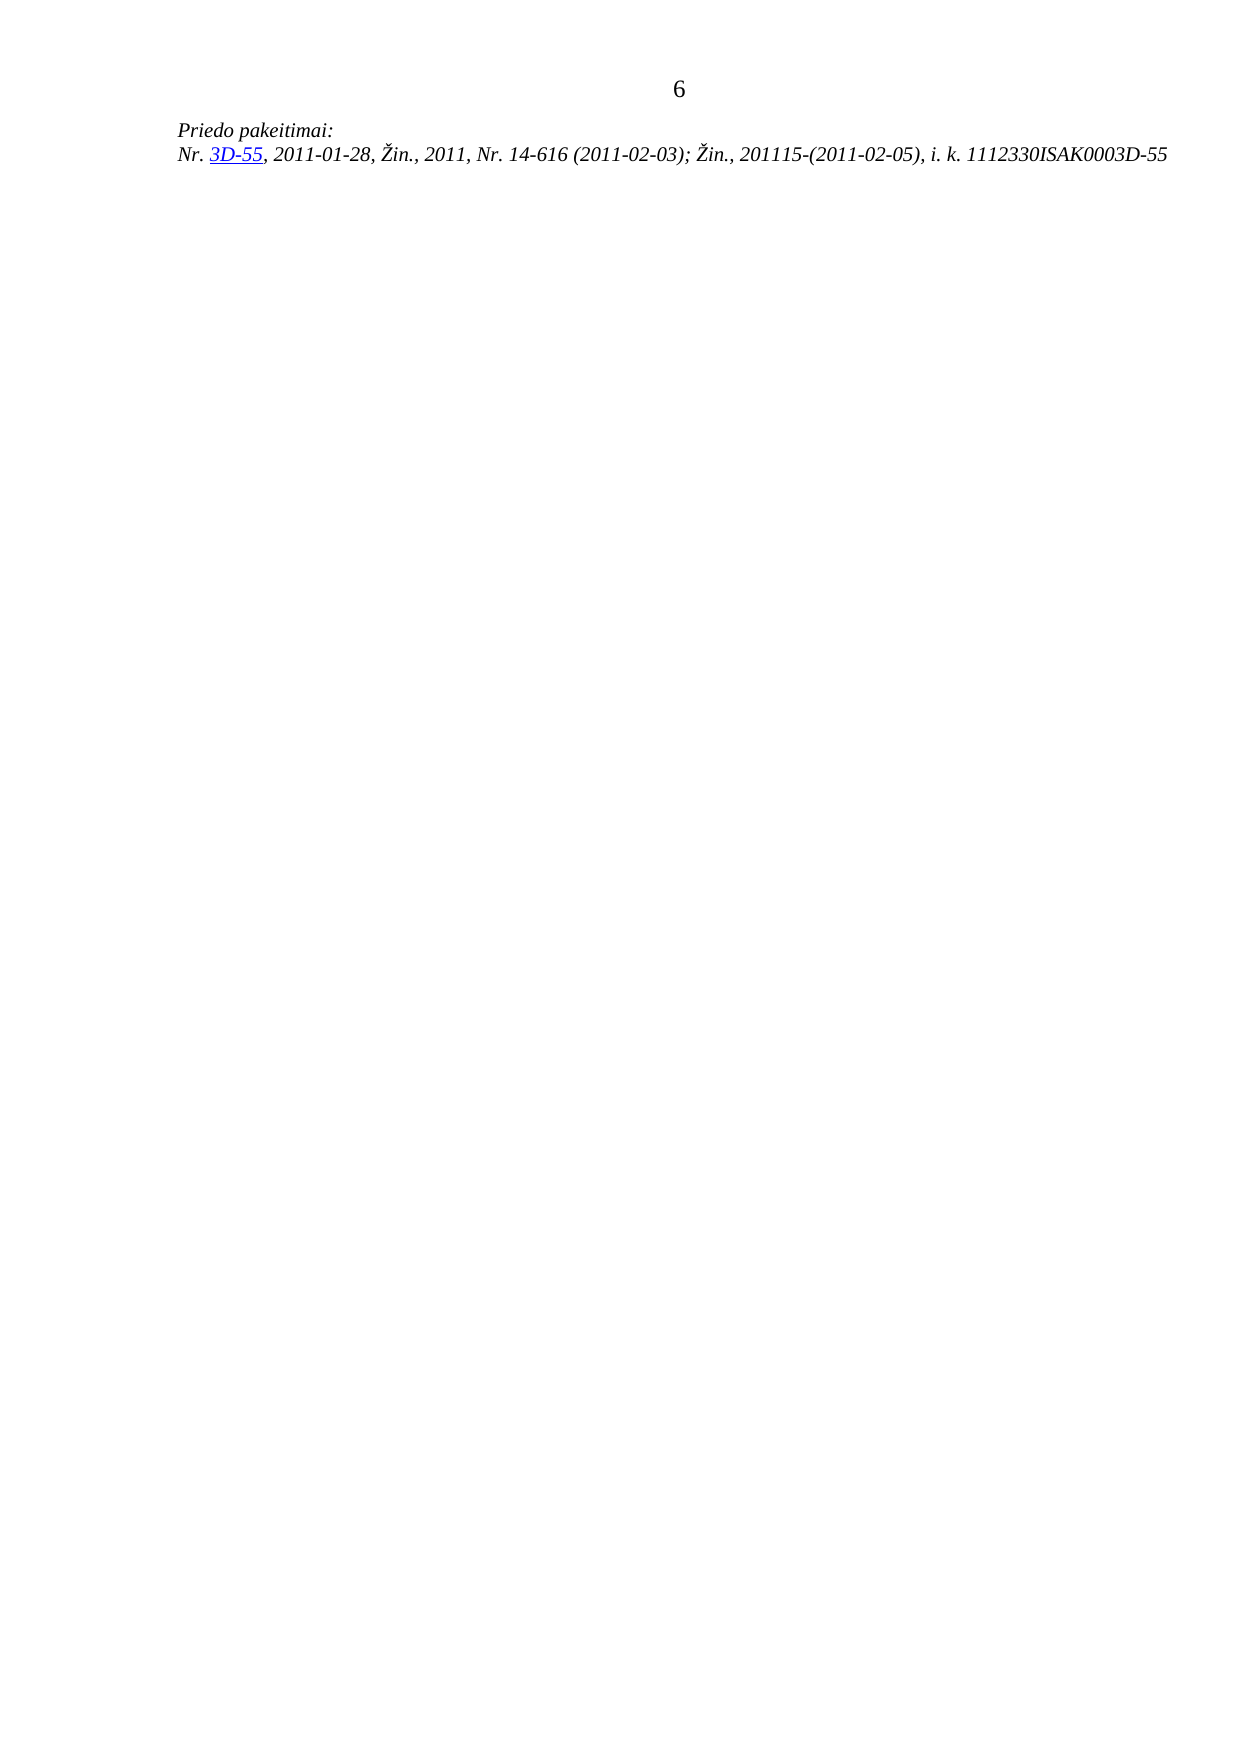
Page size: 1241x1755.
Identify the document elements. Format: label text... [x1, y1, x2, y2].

text Priedo pakeitimai: [177, 118, 1181, 142]
text Nr. 3D-55, 2011-01-28, Žin., 2011, Nr. 14-616 (2011-02-03); Žin., 201115-(2011-02-05), i. k. 1112330ISAK0003D-55 [177, 142, 1181, 166]
